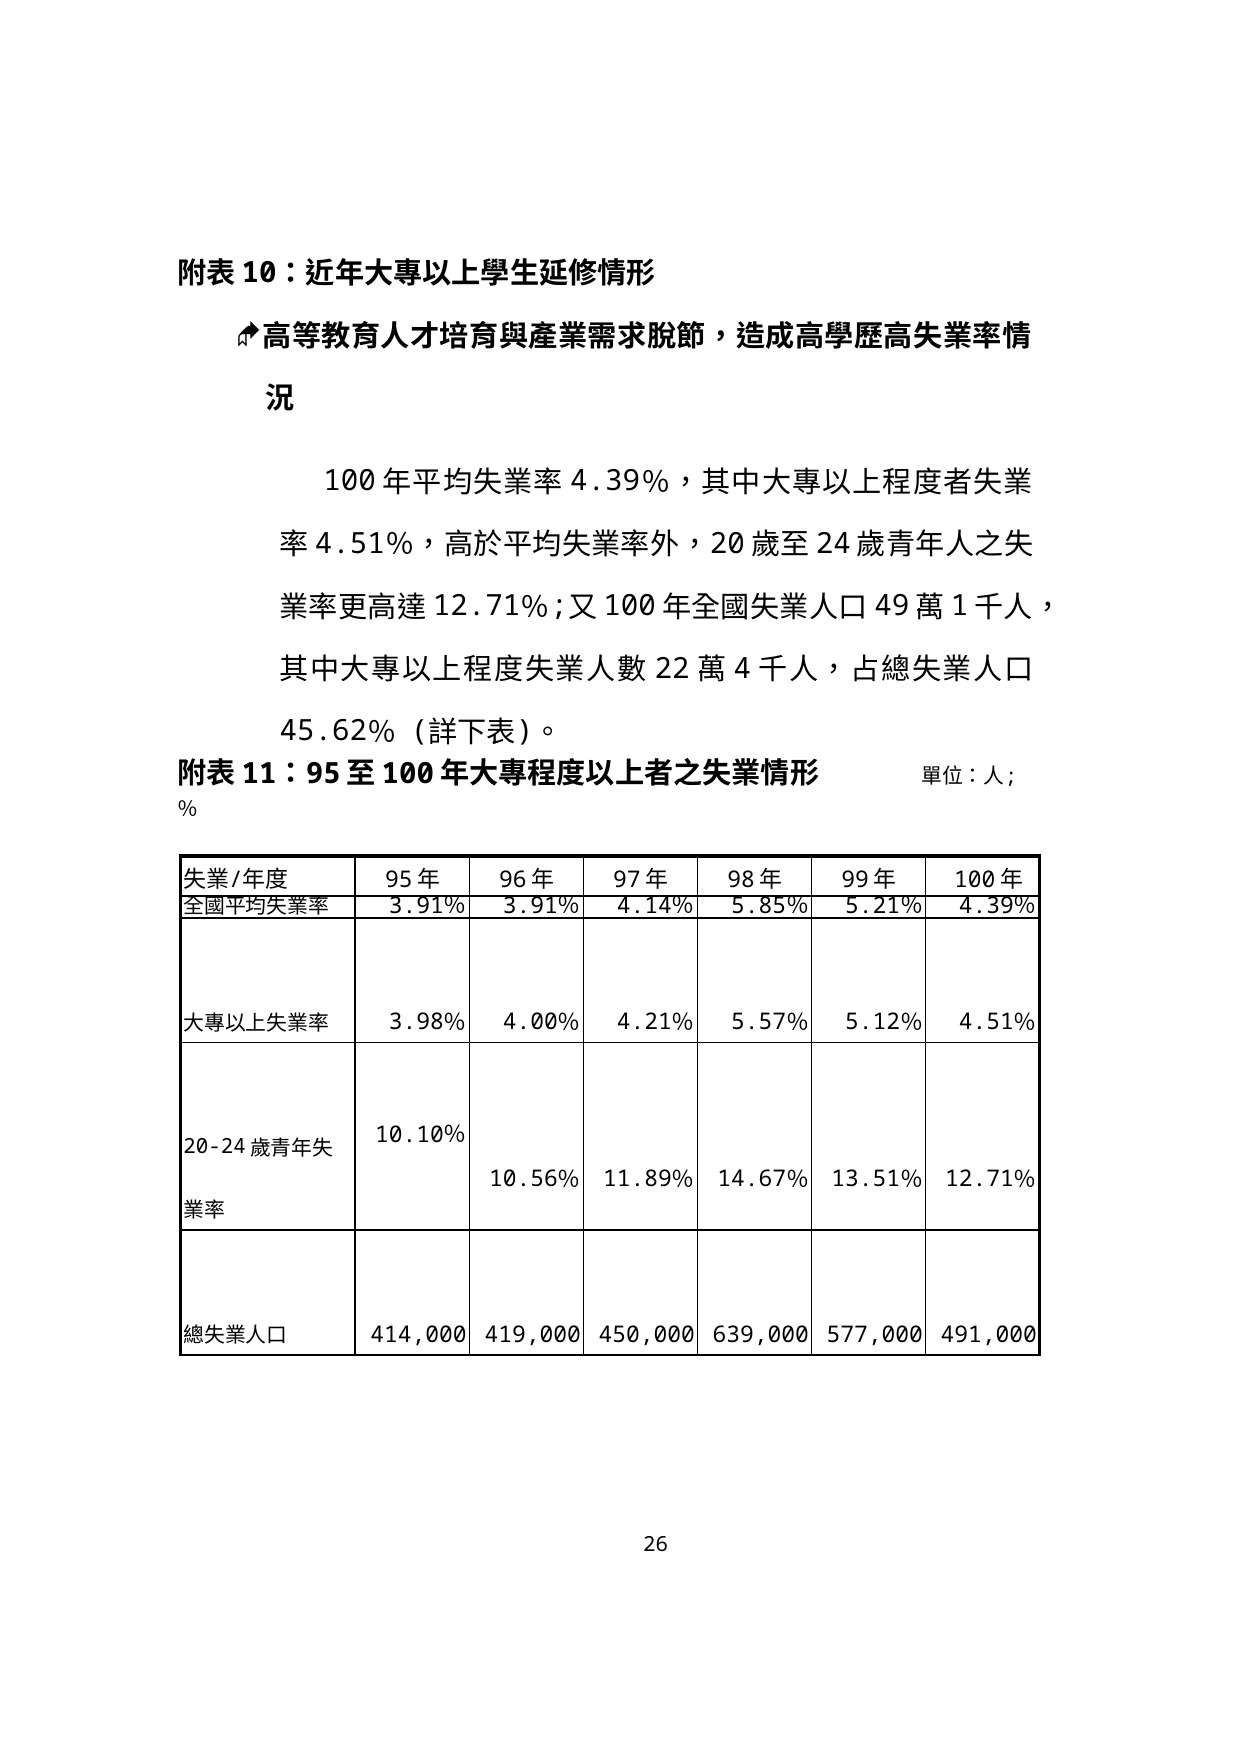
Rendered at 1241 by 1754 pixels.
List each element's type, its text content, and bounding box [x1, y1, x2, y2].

table_cell 414,000 [356, 1231, 469, 1354]
text 附表11：95至100年大專程度以上者之失業情形 單位：人;％ [177, 750, 1034, 823]
table_cell 3.91％ [356, 897, 469, 917]
table_cell 450,000 [584, 1231, 697, 1354]
table_cell 12.71％ [926, 1043, 1038, 1229]
table_cell 577,000 [812, 1231, 925, 1354]
table_header 99年 [812, 858, 925, 895]
table_cell 639,000 [698, 1231, 811, 1354]
table_cell 10.10％ [356, 1043, 469, 1229]
text 高等教育人才培育與產業需求脫節，造成高學歷高失業率情況 [236, 292, 1034, 417]
table_cell 5.12％ [812, 919, 925, 1042]
table_cell 5.85％ [698, 897, 811, 917]
table_cell 10.56％ [470, 1043, 583, 1229]
table_cell 大專以上失業率 [182, 919, 354, 1042]
text 附表10：近年大專以上學生延修情形 [177, 229, 1034, 292]
table_cell 14.67％ [698, 1043, 811, 1229]
table_cell 419,000 [470, 1231, 583, 1354]
table_header 96年 [470, 858, 583, 895]
table_cell 3.98％ [356, 919, 469, 1042]
table_cell 4.21％ [584, 919, 697, 1042]
table_cell 4.39％ [926, 897, 1038, 917]
table_header 失業/年度 [182, 858, 354, 895]
table_header 100年 [926, 858, 1038, 895]
table_cell 20-24歲青年失業率 [182, 1043, 354, 1229]
table_cell 3.91％ [470, 897, 583, 917]
table_cell 4.14％ [584, 897, 697, 917]
table_cell 全國平均失業率 [182, 897, 354, 917]
table_header 95年 [356, 858, 469, 895]
text 100年平均失業率4.39％，其中大專以上程度者失業率4.51％，高於平均失業率外，20歲至24歲青年人之失業率更高達12.71％;又100年全國失業人口49萬1千人，其中大專以上程度失業人數22萬4千人，占總失業人口45.62％ (詳下表)。 [279, 438, 1034, 750]
table_header 98年 [698, 858, 811, 895]
table_cell 總失業人口 [182, 1231, 354, 1354]
table_cell 13.51％ [812, 1043, 925, 1229]
table_header 97年 [584, 858, 697, 895]
table_cell 4.00％ [470, 919, 583, 1042]
table_cell 5.57％ [698, 919, 811, 1042]
table_cell 5.21％ [812, 897, 925, 917]
table_cell 491,000 [926, 1231, 1038, 1354]
table_cell 11.89％ [584, 1043, 697, 1229]
table_cell 4.51％ [926, 919, 1038, 1042]
